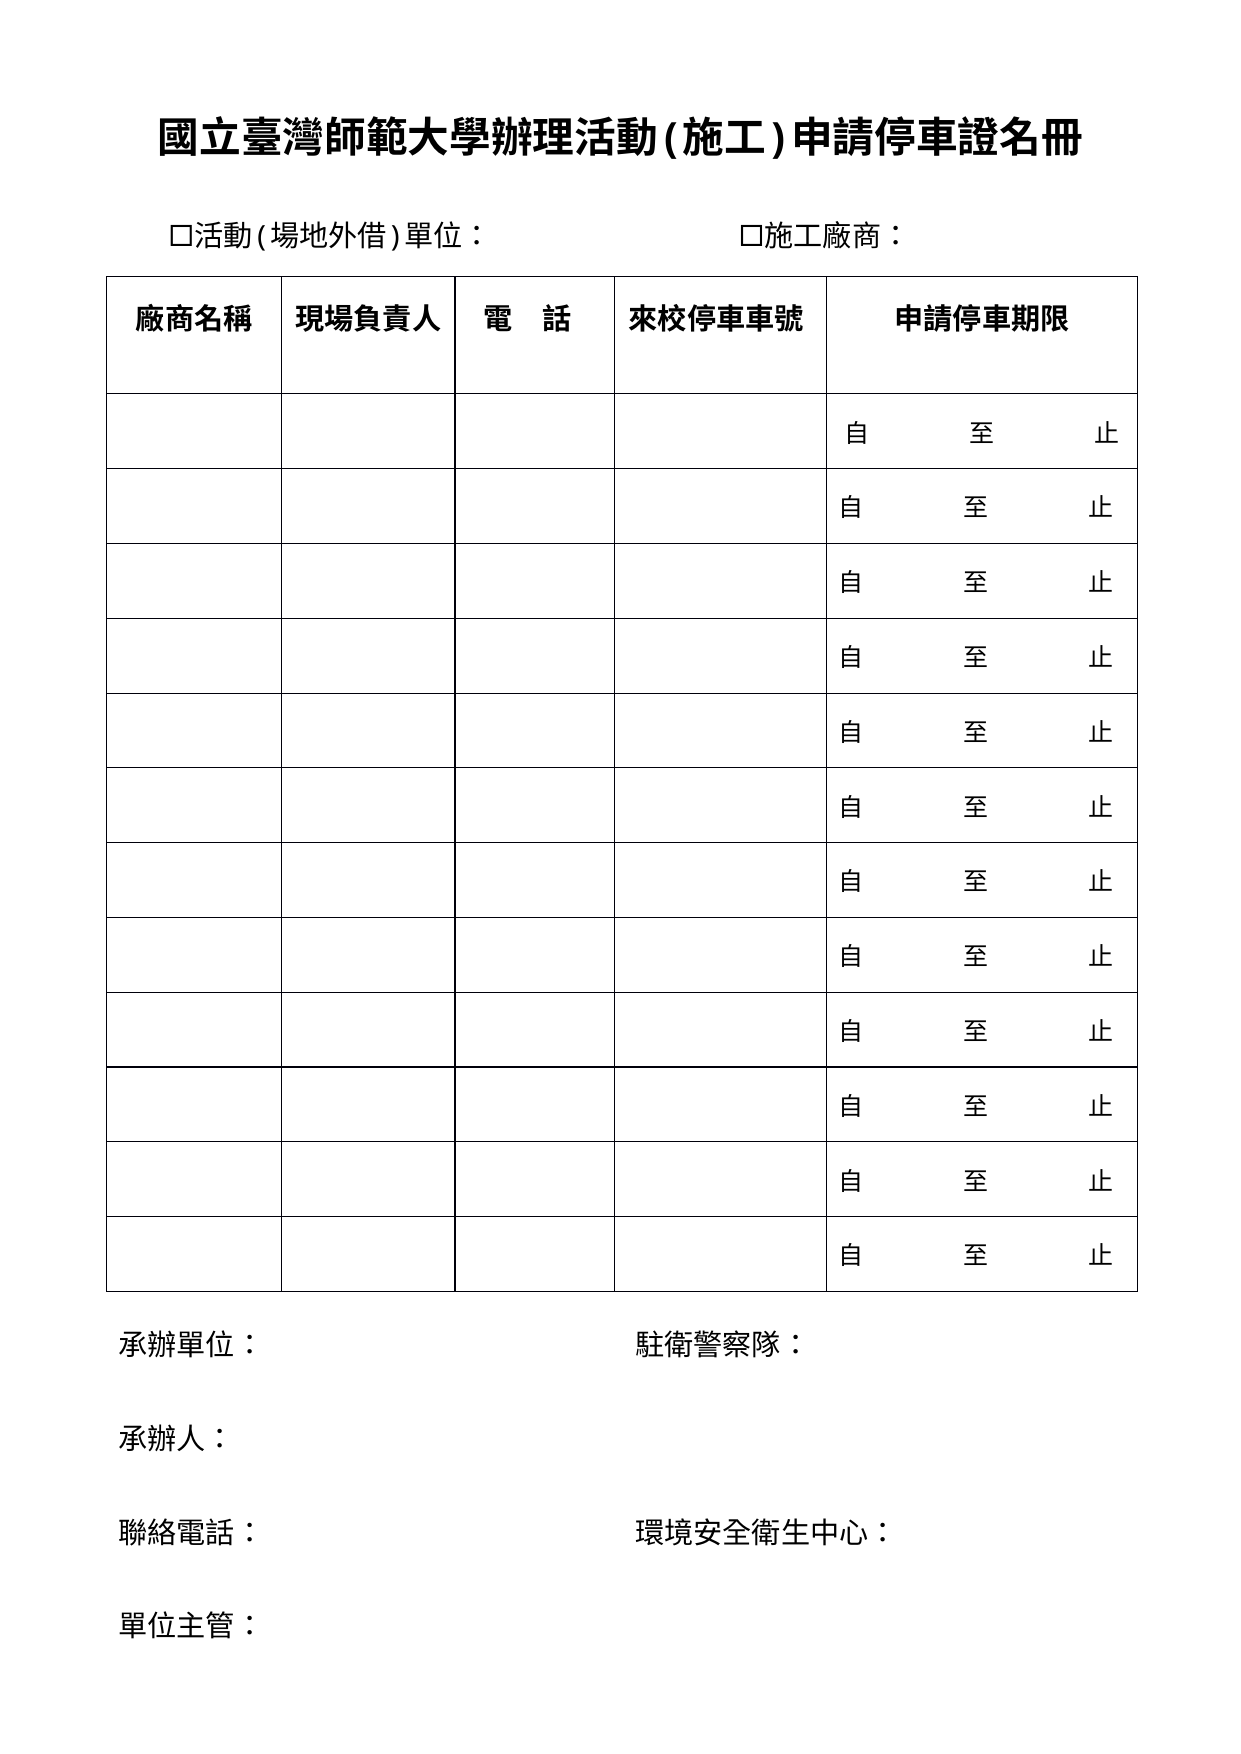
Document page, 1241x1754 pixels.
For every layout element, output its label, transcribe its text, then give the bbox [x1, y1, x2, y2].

table_cell [456, 1068, 614, 1141]
table_cell [456, 469, 614, 543]
table_cell [615, 843, 826, 917]
text 聯絡電話： 環境安全衛生中心： [118, 1498, 1122, 1554]
table_cell [282, 918, 454, 992]
table_cell 自 至 止 [827, 394, 1137, 468]
text 承辦單位： 駐衛警察隊： [118, 1311, 1122, 1367]
table_cell [615, 1068, 826, 1141]
table_cell [456, 918, 614, 992]
table_cell [282, 993, 454, 1066]
table_cell [282, 544, 454, 618]
table_cell [615, 394, 826, 468]
table_cell [615, 918, 826, 992]
table_cell [107, 1142, 281, 1216]
table_cell [107, 544, 281, 618]
table_cell [282, 1142, 454, 1216]
table_cell 自 至 止 [827, 619, 1137, 692]
table_cell [107, 768, 281, 842]
text 活動(場地外借)單位： 施工廠商： [168, 201, 1122, 257]
table_header 來校停車車號 [615, 277, 826, 393]
table_cell [615, 993, 826, 1066]
table_cell 自 至 止 [827, 1142, 1137, 1216]
table_cell [107, 1068, 281, 1141]
table_cell [615, 1142, 826, 1216]
table_cell 自 至 止 [827, 843, 1137, 917]
table_cell [615, 1217, 826, 1291]
table_cell 自 至 止 [827, 469, 1137, 543]
table_header 申請停車期限 [827, 277, 1137, 393]
table_cell [615, 469, 826, 543]
table_cell [107, 843, 281, 917]
text 單位主管： [118, 1592, 1122, 1648]
table_cell [107, 469, 281, 543]
text 承辦人： [118, 1404, 1122, 1461]
table_header 電 話 [456, 277, 614, 393]
table_cell [282, 1217, 454, 1291]
table_cell [456, 1142, 614, 1216]
table_cell [282, 469, 454, 543]
table_cell [615, 544, 826, 618]
table_cell [282, 394, 454, 468]
table_cell [282, 768, 454, 842]
table_cell [456, 619, 614, 692]
table_cell [456, 768, 614, 842]
table_cell 自 至 止 [827, 1217, 1137, 1291]
table_cell [107, 918, 281, 992]
table_cell [456, 843, 614, 917]
table_cell [107, 394, 281, 468]
table_cell [456, 394, 614, 468]
table_cell [107, 993, 281, 1066]
table_cell [615, 619, 826, 692]
table_cell 自 至 止 [827, 544, 1137, 618]
table_cell [456, 1217, 614, 1291]
table_cell [107, 1217, 281, 1291]
table_cell [282, 694, 454, 767]
table_cell [615, 768, 826, 842]
table_cell [107, 694, 281, 767]
table_header 現場負責人 [282, 277, 454, 393]
table_cell [456, 544, 614, 618]
table_cell [456, 993, 614, 1066]
table_cell [282, 1068, 454, 1141]
table_cell [107, 619, 281, 692]
table_cell 自 至 止 [827, 993, 1137, 1066]
table_cell 自 至 止 [827, 918, 1137, 992]
table_cell 自 至 止 [827, 768, 1137, 842]
table_cell 自 至 止 [827, 1068, 1137, 1141]
table_cell [282, 843, 454, 917]
table_cell 自 至 止 [827, 694, 1137, 767]
table_cell [282, 619, 454, 692]
table_cell [615, 694, 826, 767]
table_header 廠商名稱 [107, 277, 281, 393]
text 國立臺灣師範大學辦理活動(施工)申請停車證名冊 [118, 107, 1122, 164]
table_cell [456, 694, 614, 767]
